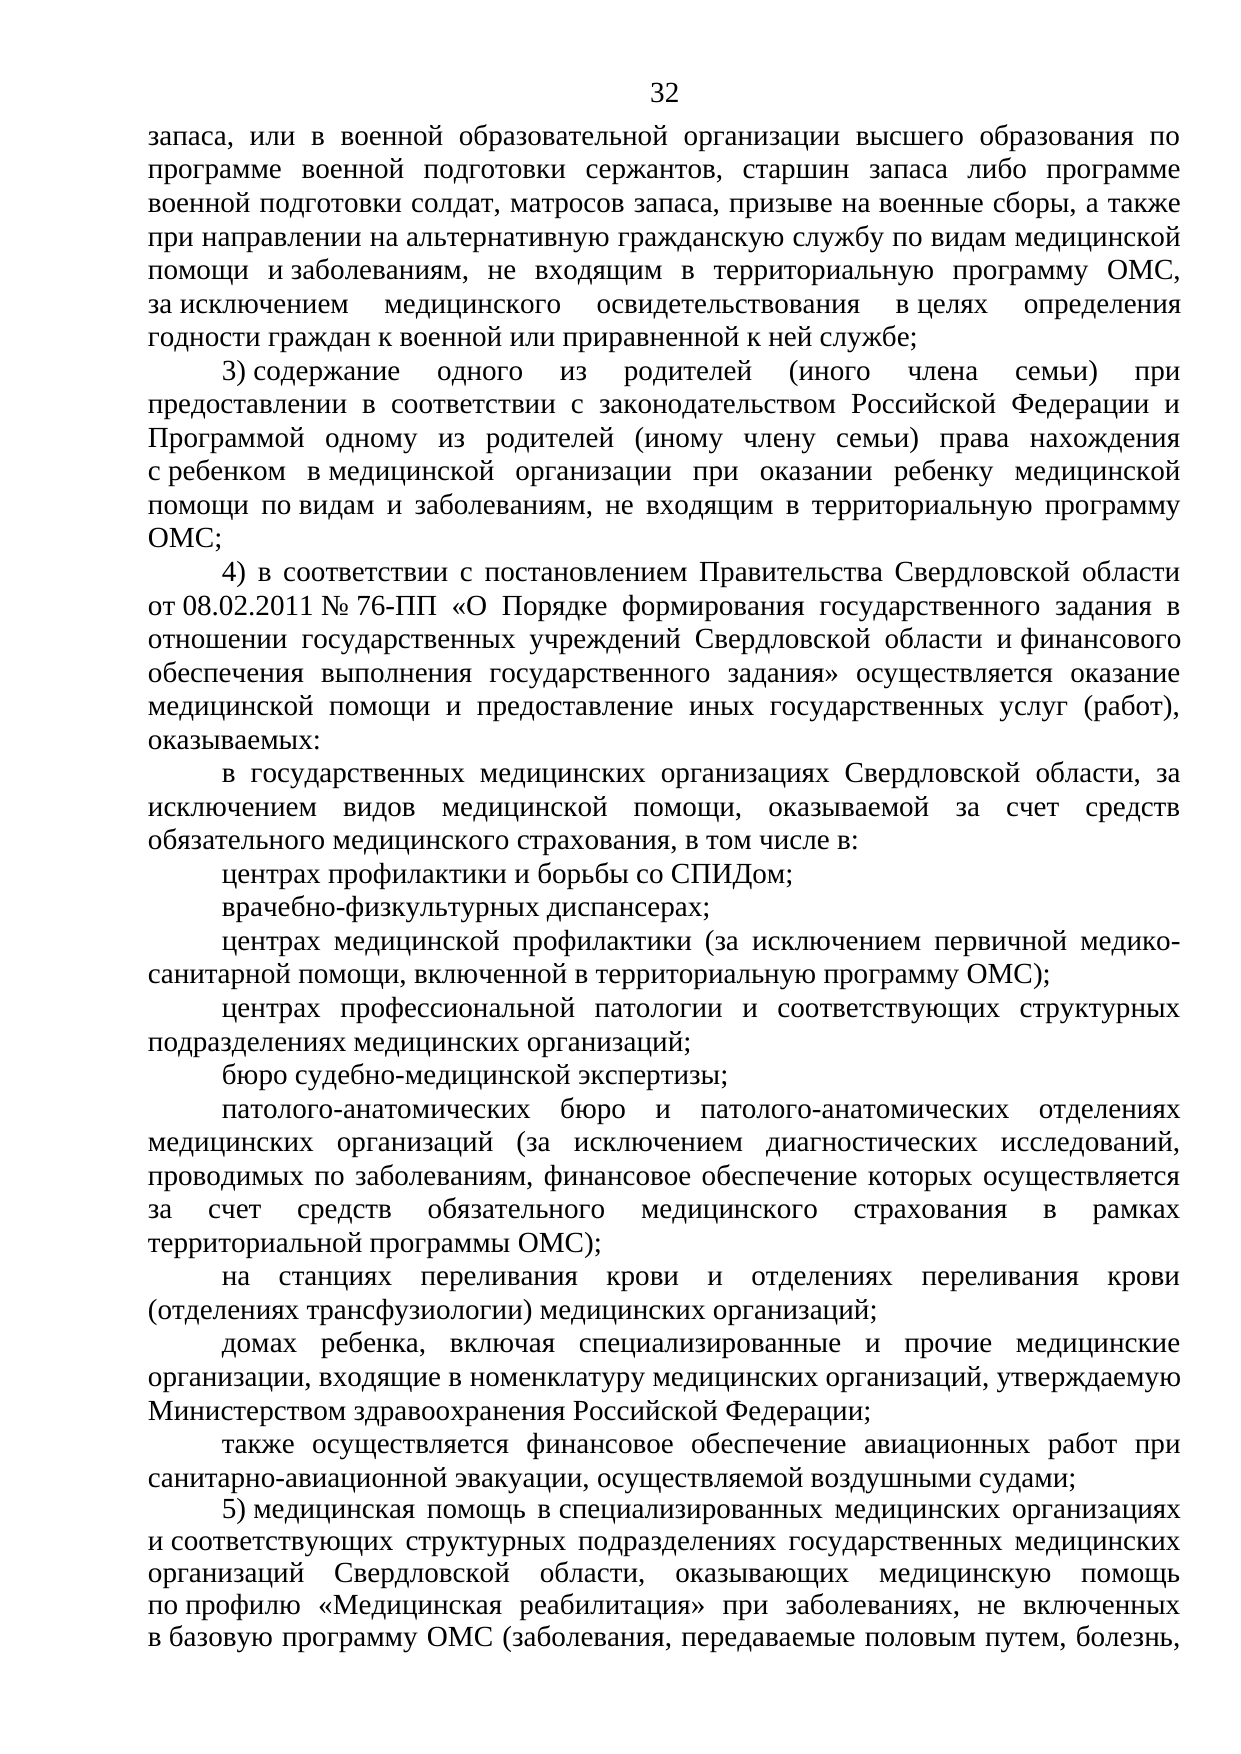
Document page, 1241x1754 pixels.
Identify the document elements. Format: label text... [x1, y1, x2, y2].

text в государственных медицинских организациях Свердловской области, за исключением видов медицинской помощи, оказываемой за счет средств обязательного медицинского страхования, в том числе в: [148, 755, 1181, 856]
text врачебно-физкультурных диспансерах; [148, 889, 1181, 923]
text домах ребенка, включая специализированные и прочие медицинские организации, входящие в номенклатуру медицинских организаций, утверждаемую Министерством здравоохранения Российской Федерации; [148, 1326, 1181, 1426]
text 3) содержание одного из родителей (иного члена семьи) при предоставлении в соответствии с законодательством Российской Федерации и Программой одному из родителей (иному члену семьи) права нахождения с ребенком в медицинской организации при оказании ребенку медицинской помощи по видам и заболеваниям, не входящим в территориальную программу ОМС; [148, 353, 1181, 554]
text бюро судебно-медицинской экспертизы; [148, 1057, 1181, 1091]
text также осуществляется финансовое обеспечение авиационных работ при санитарно-авиационной эвакуации, осуществляемой воздушными судами; [148, 1426, 1181, 1493]
text на станциях переливания крови и отделениях переливания крови (отделениях трансфузиологии) медицинских организаций; [148, 1258, 1181, 1326]
text центрах профессиональной патологии и соответствующих структурных подразделениях медицинских организаций; [148, 990, 1181, 1057]
text центрах профилактики и борьбы со СПИДом; [148, 856, 1181, 889]
text центрах медицинской профилактики (за исключением первичной медико-санитарной помощи, включенной в территориальную программу ОМС); [148, 923, 1181, 990]
text запаса, или в военной образовательной организации высшего образования по программе военной подготовки сержантов, старшин запаса либо программе военной подготовки солдат, матросов запаса, призыве на военные сборы, а также при направлении на альтернативную гражданскую службу по видам медицинской помощи и заболеваниям, не входящим в территориальную программу ОМС, за исключением медицинского освидетельствования в целях определения годности граждан к военной или приравненной к ней службе; [148, 118, 1181, 353]
text 4) в соответствии с постановлением Правительства Свердловской области от 08.02.2011 № 76‑ПП «О Порядке формирования государственного задания в отношении государственных учреждений Свердловской области и финансового обеспечения выполнения государственного задания» осуществляется оказание медицинской помощи и предоставление иных государственных услуг (работ), оказываемых: [148, 554, 1181, 755]
text 5) медицинская помощь в специализированных медицинских организациях и соответствующих структурных подразделениях государственных медицинских организаций Свердловской области, оказывающих медицинскую помощь по профилю «Медицинская реабилитация» при заболеваниях, не включенных в базовую программу ОМС (заболевания, передаваемые половым путем, болезнь, [148, 1493, 1181, 1653]
text патолого-анатомических бюро и патолого-анатомических отделениях медицинских организаций (за исключением диагностических исследований, проводимых по заболеваниям, финансовое обеспечение которых осуществляется за счет средств обязательного медицинского страхования в рамках территориальной программы ОМС); [148, 1091, 1181, 1258]
